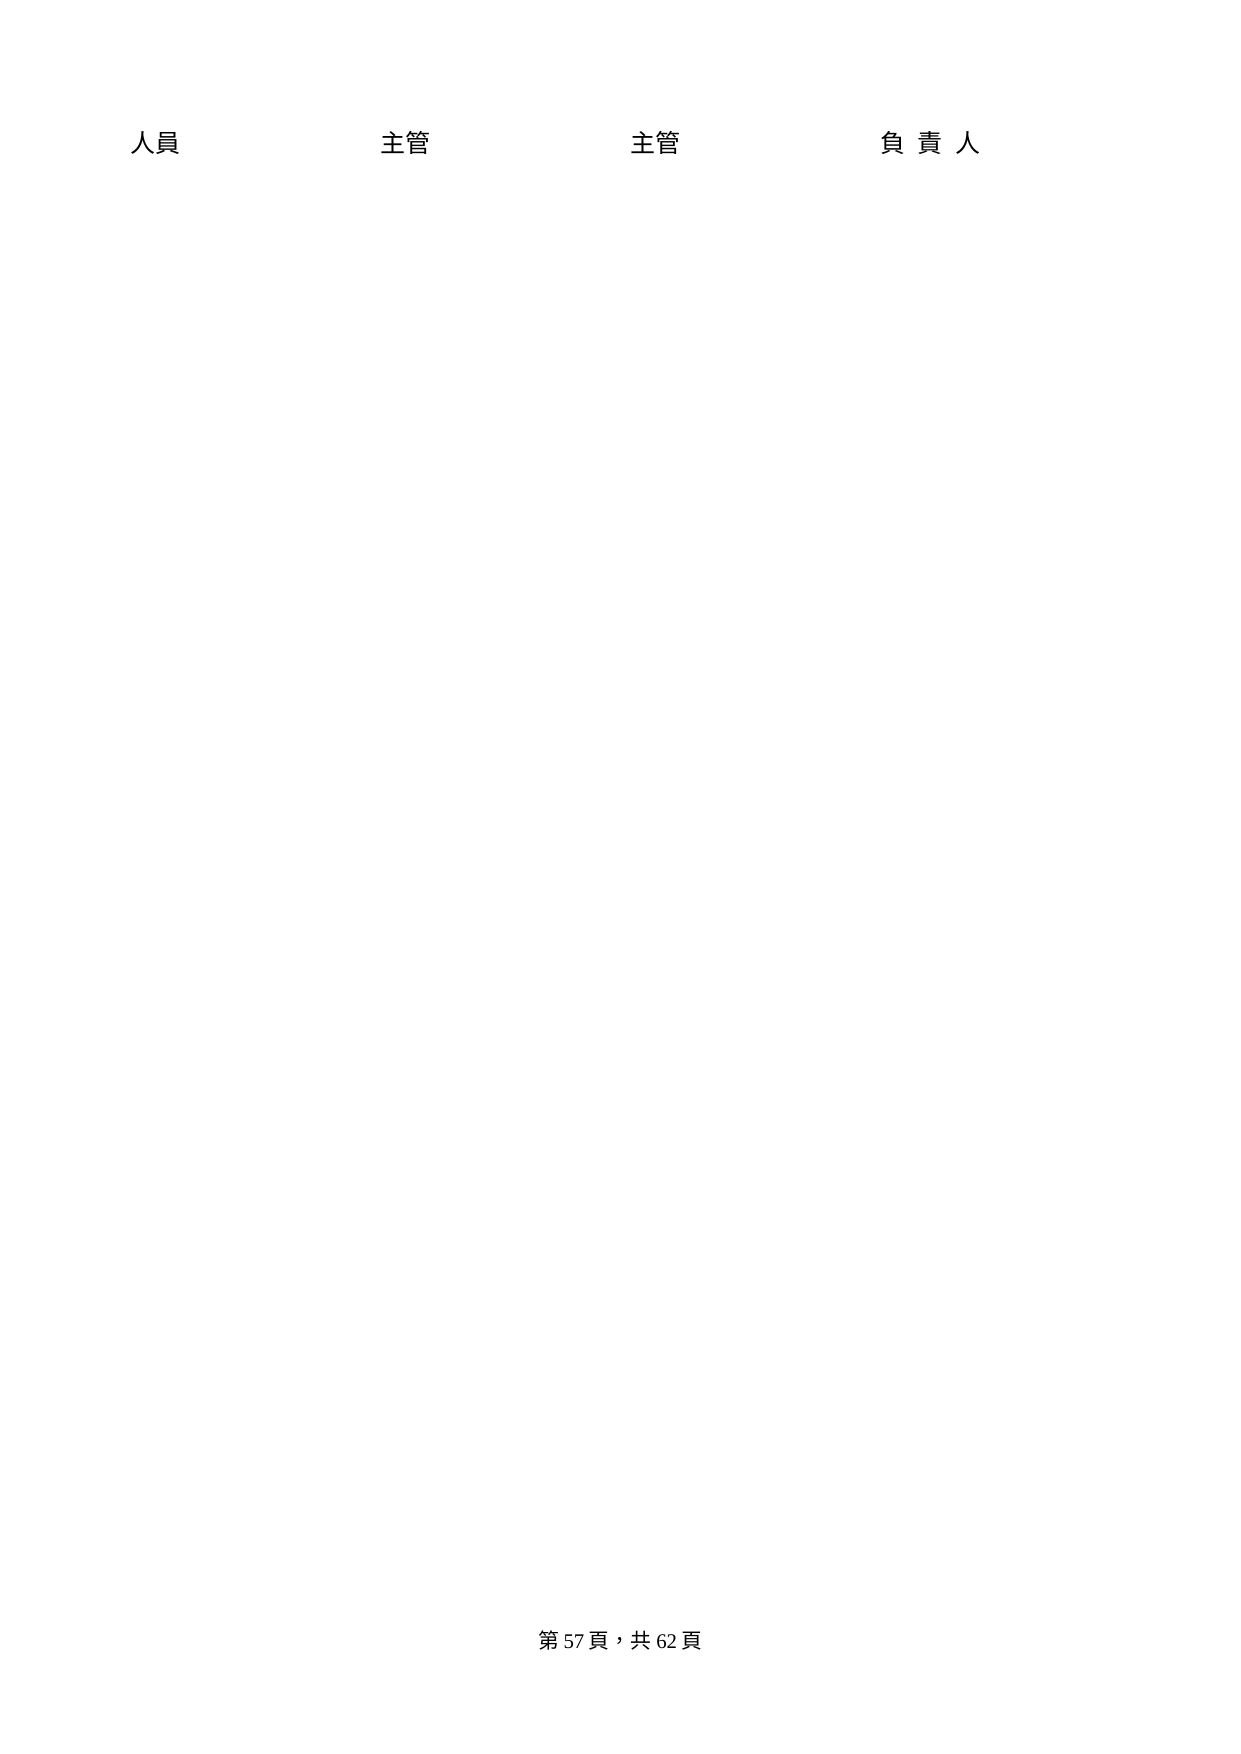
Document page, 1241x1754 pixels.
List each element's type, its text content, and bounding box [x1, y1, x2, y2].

text 人員 主管 主管 負 責 人 [130, 100, 1110, 162]
